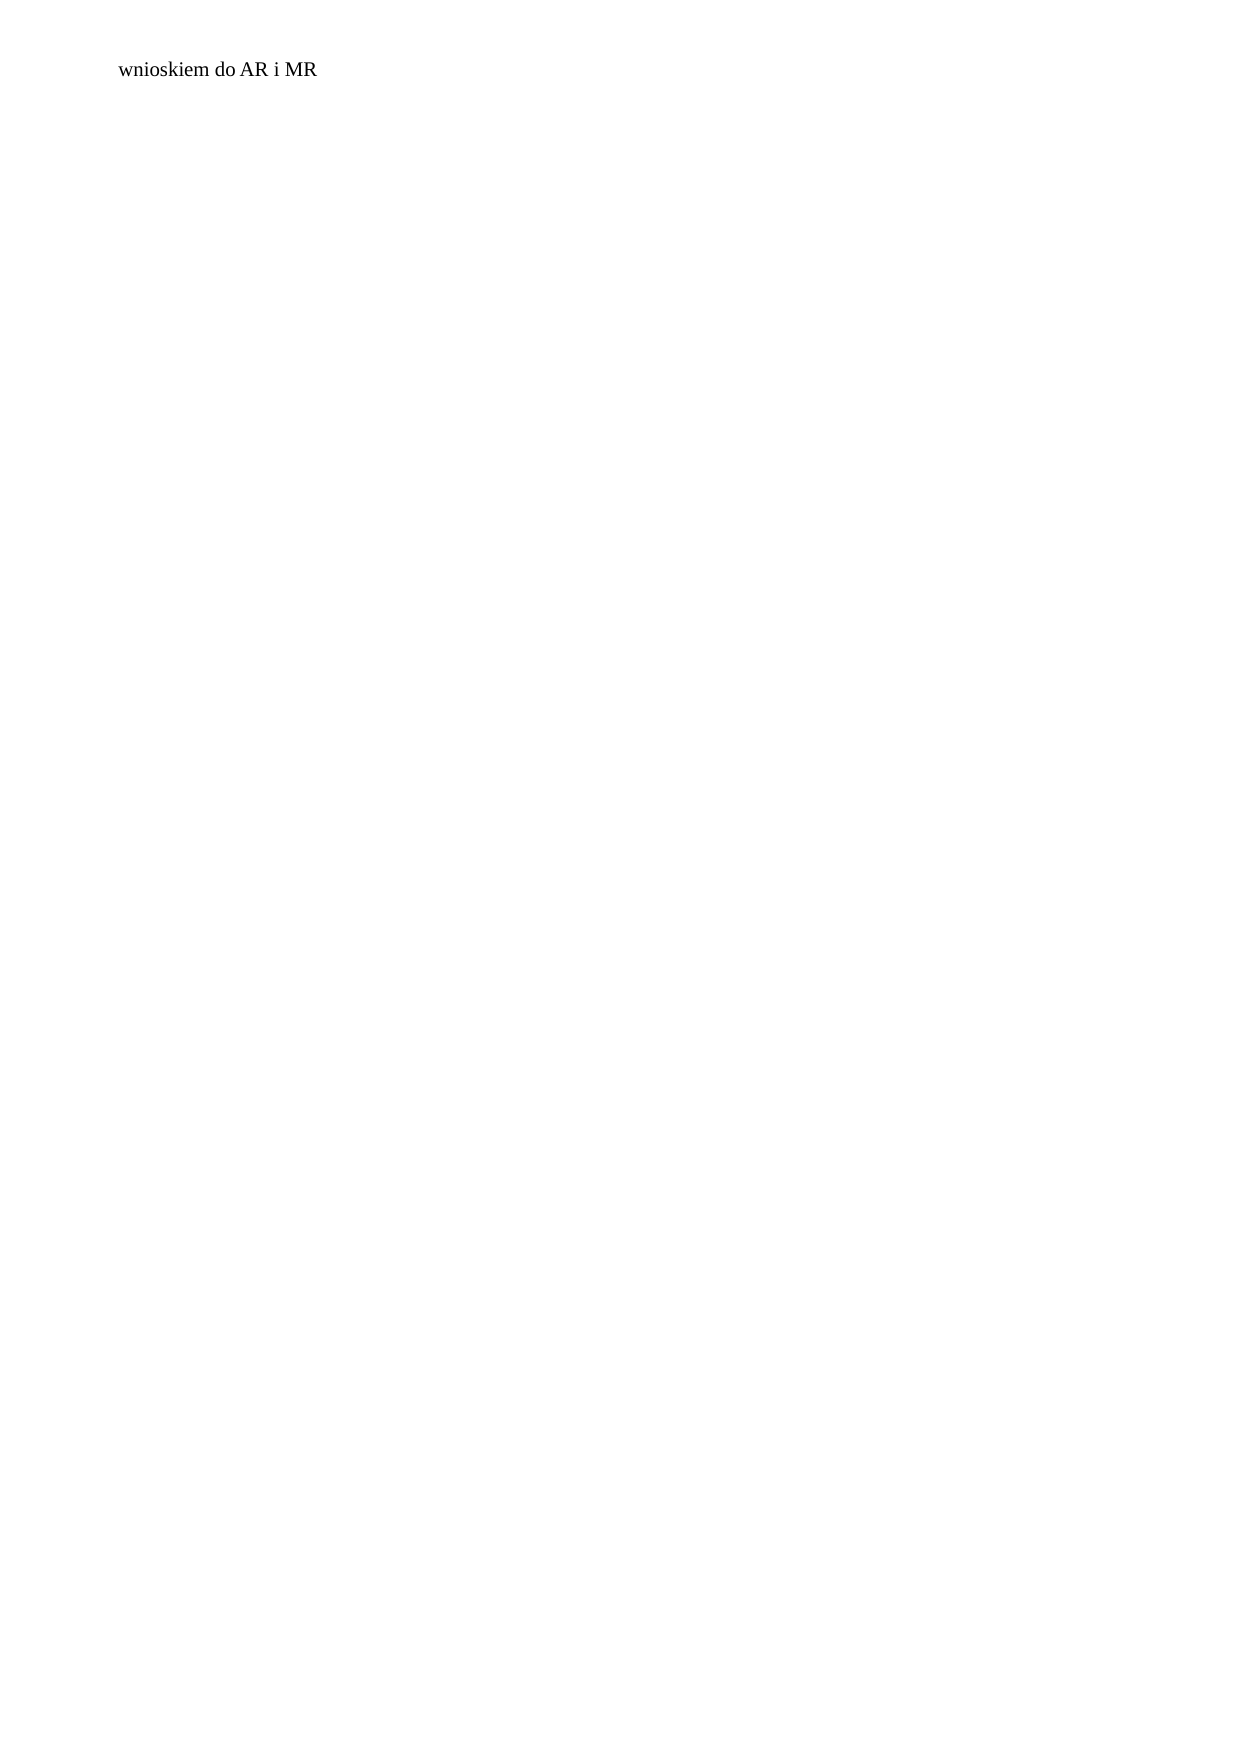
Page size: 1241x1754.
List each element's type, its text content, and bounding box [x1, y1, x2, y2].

text wnioskiem do AR i MR [118, 53, 1120, 82]
